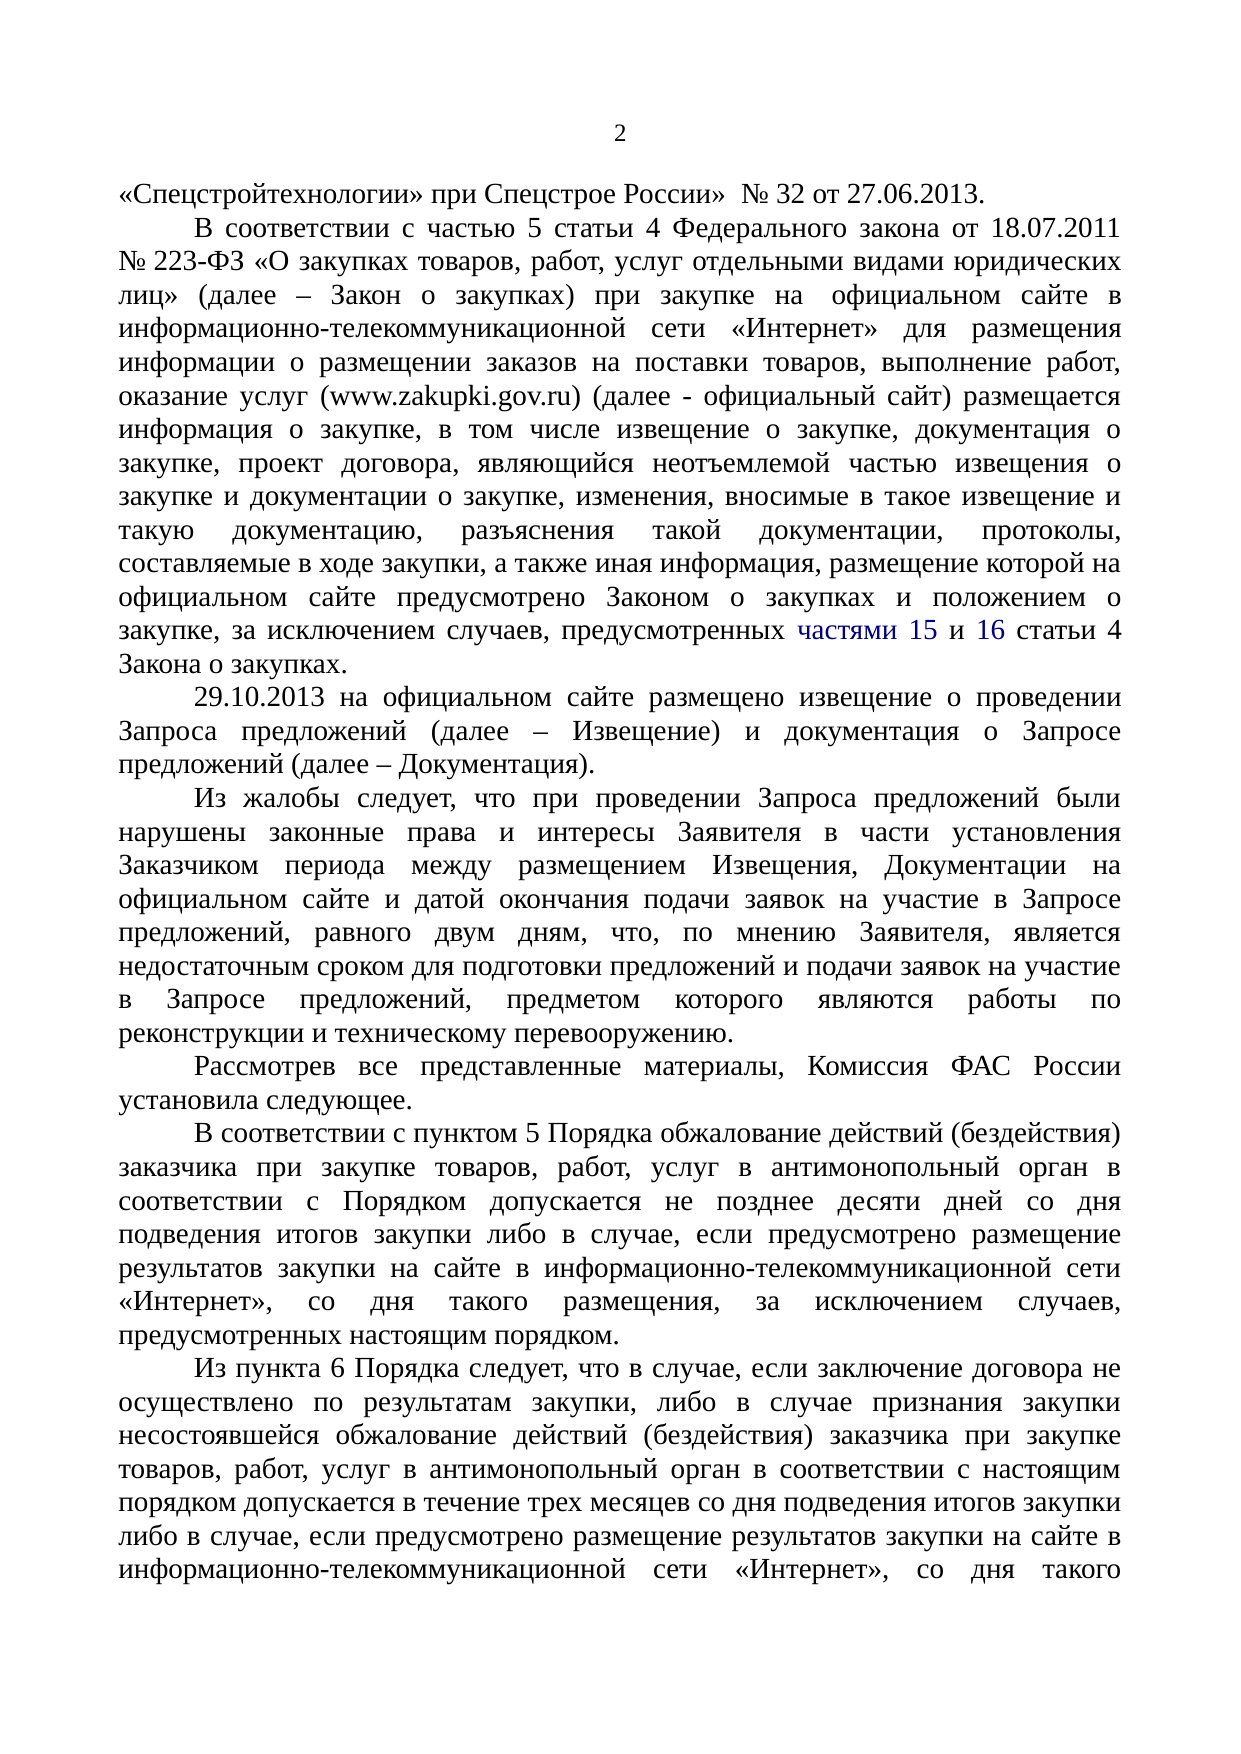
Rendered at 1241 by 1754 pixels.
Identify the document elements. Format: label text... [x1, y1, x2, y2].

text Из жалобы следует, что при проведении Запроса предложений были нарушены законные права и интересы Заявителя в части установления Заказчиком периода между размещением Извещения, Документации на официальном сайте и датой окончания подачи заявок на участие в Запросе предложений, равного двум дням, что, по мнению Заявителя, является недостаточным сроком для подготовки предложений и подачи заявок на участие в Запросе предложений, предметом которого являются работы по реконструкции и техническому перевооружению. [118, 780, 1122, 1048]
text В соответствии с частью 5 статьи 4 Федерального закона от 18.07.2011 № 223-ФЗ «О закупках товаров, работ, услуг отдельными видами юридических лиц» (далее – Закон о закупках) при закупке на официальном сайте в информационно-телекоммуникационной сети «Интернет» для размещения информации о размещении заказов на поставки товаров, выполнение работ, оказание услуг (www.zakupki.gov.ru) (далее - официальный сайт) размещается информация о закупке, в том числе извещение о закупке, документация о закупке, проект договора, являющийся неотъемлемой частью извещения о закупке и документации о закупке, изменения, вносимые в такое извещение и такую документацию, разъяснения такой документации, протоколы, составляемые в ходе закупки, а также иная информация, размещение которой на официальном сайте предусмотрено Законом о закупках и положением о закупке, за исключением случаев, предусмотренных частями 15 и 16 статьи 4 Закона о закупках. [118, 210, 1122, 679]
text 29.10.2013 на официальном сайте размещено извещение о проведении Запроса предложений (далее – Извещение) и документация о Запросе предложений (далее – Документация). [118, 679, 1122, 780]
text В соответствии с пунктом 5 Порядка обжалование действий (бездействия) заказчика при закупке товаров, работ, услуг в антимонопольный орган в соответствии с Порядком допускается не позднее десяти дней со дня подведения итогов закупки либо в случае, если предусмотрено размещение результатов закупки на сайте в информационно-телекоммуникационной сети «Интернет», со дня такого размещения, за исключением случаев, предусмотренных настоящим порядком. [118, 1116, 1122, 1350]
text Из пункта 6 Порядка следует, что в случае, если заключение договора не осуществлено по результатам закупки, либо в случае признания закупки несостоявшейся обжалование действий (бездействия) заказчика при закупке товаров, работ, услуг в антимонопольный орган в соответствии с настоящим порядком допускается в течение трех месяцев со дня подведения итогов закупки либо в случае, если предусмотрено размещение результатов закупки на сайте в информационно-телекоммуникационной сети «Интернет», со дня такого [118, 1350, 1122, 1585]
text «Спецстройтехнологии» при Спецстрое России» № 32 от 27.06.2013. [118, 176, 1122, 210]
text Рассмотрев все представленные материалы, Комиссия ФАС России установила следующее. [118, 1048, 1122, 1116]
